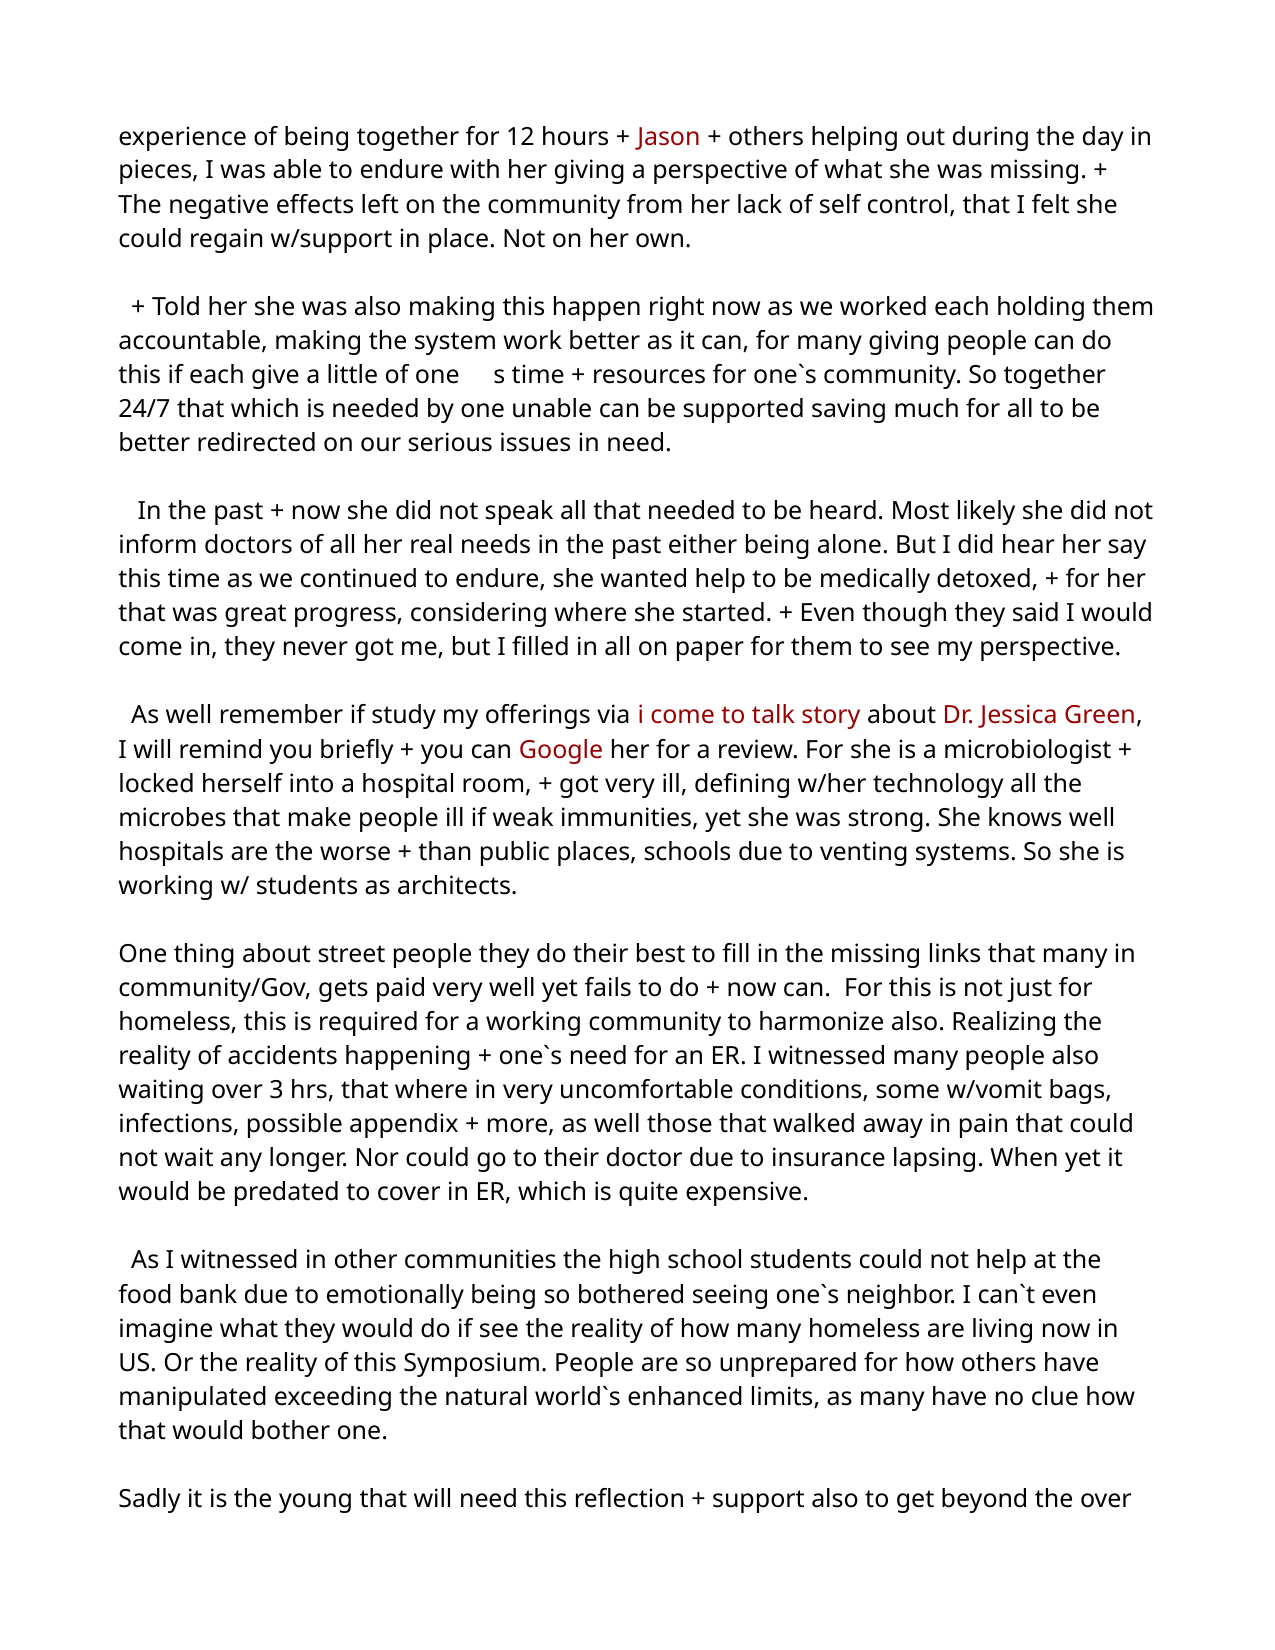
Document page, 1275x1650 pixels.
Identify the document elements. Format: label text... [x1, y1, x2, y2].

text As well remember if study my offerings via i come to talk story about Dr. Jessica Green, I will remind you briefly + you can Google her for a review. For she is a microbiologist + locked herself into a hospital room, + got very ill, defining w/her technology all the microbes that make people ill if weak immunities, yet she was strong. She knows well hospitals are the worse + than public places, schools due to venting systems. So she is working w/ students as architects. [118, 697, 1157, 902]
text experience of being together for 12 hours + Jason + others helping out during the day in pieces, I was able to endure with her giving a perspective of what she was missing. + The negative effects left on the community from her lack of self control, that I felt she could regain w/support in place. Not on her own. [118, 118, 1157, 254]
text As I witnessed in other communities the high school students could not help at the food bank due to emotionally being so bothered seeing one`s neighbor. I can`t even imagine what they would do if see the reality of how many homeless are living now in US. Or the reality of this Symposium. People are so unprepared for how others have manipulated exceeding the natural world`s enhanced limits, as many have no clue how that would bother one. [118, 1242, 1157, 1447]
text Sadly it is the young that will need this reflection + support also to get beyond the over [118, 1481, 1157, 1515]
text One thing about street people they do their best to fill in the missing links that many in community/Gov, gets paid very well yet fails to do + now can. For this is not just for homeless, this is required for a working community to harmonize also. Realizing the reality of accidents happening + one`s need for an ER. I witnessed many people also waiting over 3 hrs, that where in very uncomfortable conditions, some w/vomit bags, infections, possible appendix + more, as well those that walked away in pain that could not wait any longer. Nor could go to their doctor due to insurance lapsing. When yet it would be predated to cover in ER, which is quite expensive. [118, 936, 1157, 1208]
text + Told her she was also making this happen right now as we worked each holding them accountable, making the system work better as it can, for many giving people can do this if each give a little of one s time + resources for one`s community. So together 24/7 that which is needed by one unable can be supported saving much for all to be better redirected on our serious issues in need. [118, 288, 1157, 459]
text In the past + now she did not speak all that needed to be heard. Most likely she did not inform doctors of all her real needs in the past either being alone. But I did hear her say this time as we continued to endure, she wanted help to be medically detoxed, + for her that was great progress, considering where she started. + Even though they said I would come in, they never got me, but I filled in all on paper for them to see my perspective. [118, 493, 1157, 663]
